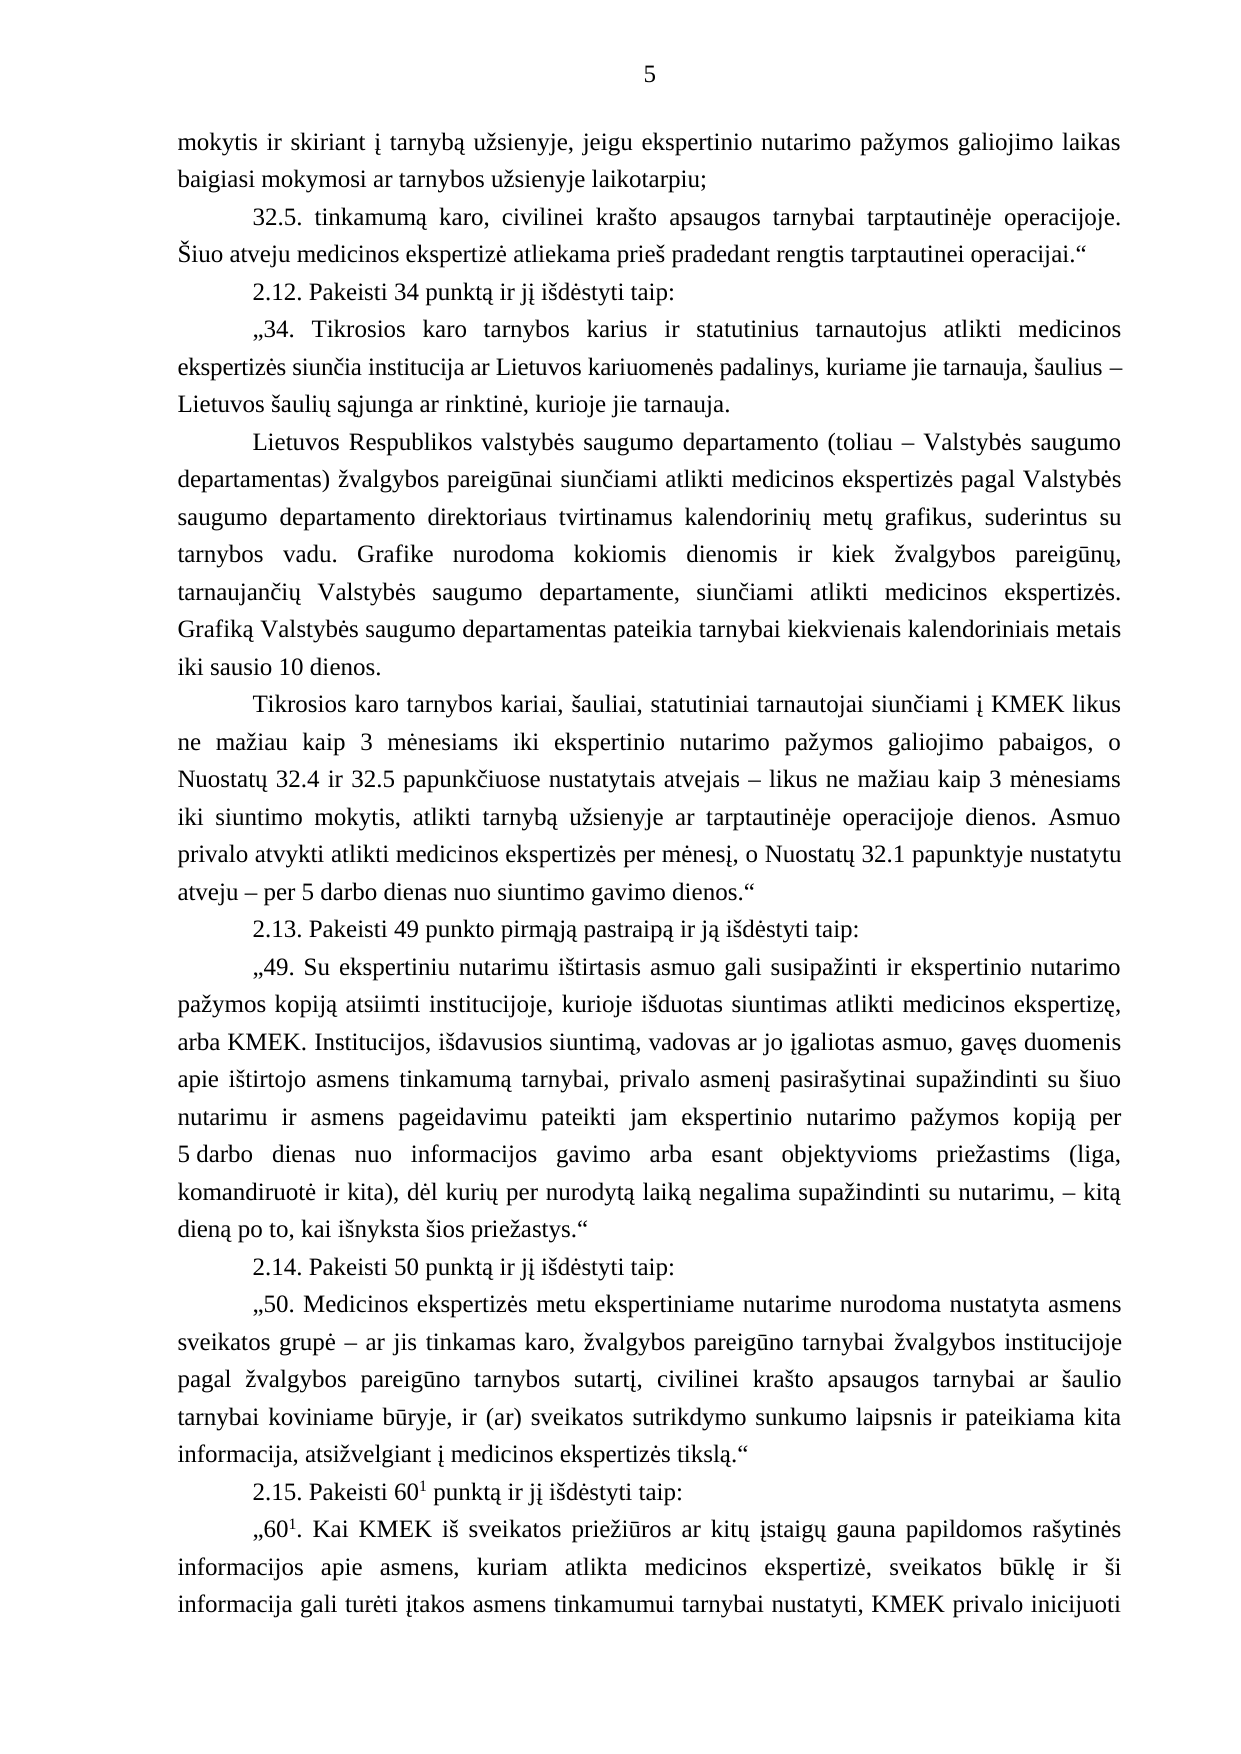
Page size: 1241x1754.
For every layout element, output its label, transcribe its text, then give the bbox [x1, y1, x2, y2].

text 2.13. Pakeisti 49 punkto pirmąją pastraipą ir ją išdėstyti taip: [177, 906, 1122, 943]
text 32.5. tinkamumą karo, civilinei krašto apsaugos tarnybai tarptautinėje operacijoje. Šiuo atveju medicinos ekspertizė atliekama prieš pradedant rengtis tarptautinei operacijai.“ [177, 193, 1122, 268]
text 2.14. Pakeisti 50 punktą ir jį išdėstyti taip: [177, 1243, 1122, 1281]
text „601. Kai KMEK iš sveikatos priežiūros ar kitų įstaigų gauna papildomos rašytinės informacijos apie asmens, kuriam atlikta medicinos ekspertizė, sveikatos būklę ir ši informacija gali turėti įtakos asmens tinkamumui tarnybai nustatyti, KMEK privalo inicijuoti [177, 1506, 1122, 1618]
text mokytis ir skiriant į tarnybą užsienyje, jeigu ekspertinio nutarimo pažymos galiojimo laikas baigiasi mokymosi ar tarnybos užsienyje laikotarpiu; [177, 118, 1122, 193]
text „34. Tikrosios karo tarnybos karius ir statutinius tarnautojus atlikti medicinos ekspertizės siunčia institucija ar Lietuvos kariuomenės padalinys, kuriame jie tarnauja, šaulius – Lietuvos šaulių sąjunga ar rinktinė, kurioje jie tarnauja. [177, 306, 1122, 418]
text Tikrosios karo tarnybos kariai, šauliai, statutiniai tarnautojai siunčiami į KMEK likus ne mažiau kaip 3 mėnesiams iki ekspertinio nutarimo pažymos galiojimo pabaigos, o Nuostatų 32.4 ir 32.5 papunkčiuose nustatytais atvejais – likus ne mažiau kaip 3 mėnesiams iki siuntimo mokytis, atlikti tarnybą užsienyje ar tarptautinėje operacijoje dienos. Asmuo privalo atvykti atlikti medicinos ekspertizės per mėnesį, o Nuostatų 32.1 papunktyje nustatytu atveju – per 5 darbo dienas nuo siuntimo gavimo dienos.“ [177, 681, 1122, 906]
text „49. Su ekspertiniu nutarimu ištirtasis asmuo gali susipažinti ir ekspertinio nutarimo pažymos kopiją atsiimti institucijoje, kurioje išduotas siuntimas atlikti medicinos ekspertizę, arba KMEK. Institucijos, išdavusios siuntimą, vadovas ar jo įgaliotas asmuo, gavęs duomenis apie ištirtojo asmens tinkamumą tarnybai, privalo asmenį pasirašytinai supažindinti su šiuo nutarimu ir asmens pageidavimu pateikti jam ekspertinio nutarimo pažymos kopiją per 5 darbo dienas nuo informacijos gavimo arba esant objektyvioms priežastims (liga, komandiruotė ir kita), dėl kurių per nurodytą laiką negalima supažindinti su nutarimu, – kitą dieną po to, kai išnyksta šios priežastys.“ [177, 943, 1122, 1243]
text 2.12. Pakeisti 34 punktą ir jį išdėstyti taip: [177, 268, 1122, 306]
text Lietuvos Respublikos valstybės saugumo departamento (toliau – Valstybės saugumo departamentas) žvalgybos pareigūnai siunčiami atlikti medicinos ekspertizės pagal Valstybės saugumo departamento direktoriaus tvirtinamus kalendorinių metų grafikus, suderintus su tarnybos vadu. Grafike nurodoma kokiomis dienomis ir kiek žvalgybos pareigūnų, tarnaujančių Valstybės saugumo departamente, siunčiami atlikti medicinos ekspertizės. Grafiką Valstybės saugumo departamentas pateikia tarnybai kiekvienais kalendoriniais metais iki sausio 10 dienos. [177, 418, 1122, 681]
text 2.15. Pakeisti 601 punktą ir jį išdėstyti taip: [177, 1468, 1122, 1506]
text „50. Medicinos ekspertizės metu ekspertiniame nutarime nurodoma nustatyta asmens sveikatos grupė – ar jis tinkamas karo, žvalgybos pareigūno tarnybai žvalgybos institucijoje pagal žvalgybos pareigūno tarnybos sutartį, civilinei krašto apsaugos tarnybai ar šaulio tarnybai koviniame būryje, ir (ar) sveikatos sutrikdymo sunkumo laipsnis ir pateikiama kita informacija, atsižvelgiant į medicinos ekspertizės tikslą.“ [177, 1281, 1122, 1468]
